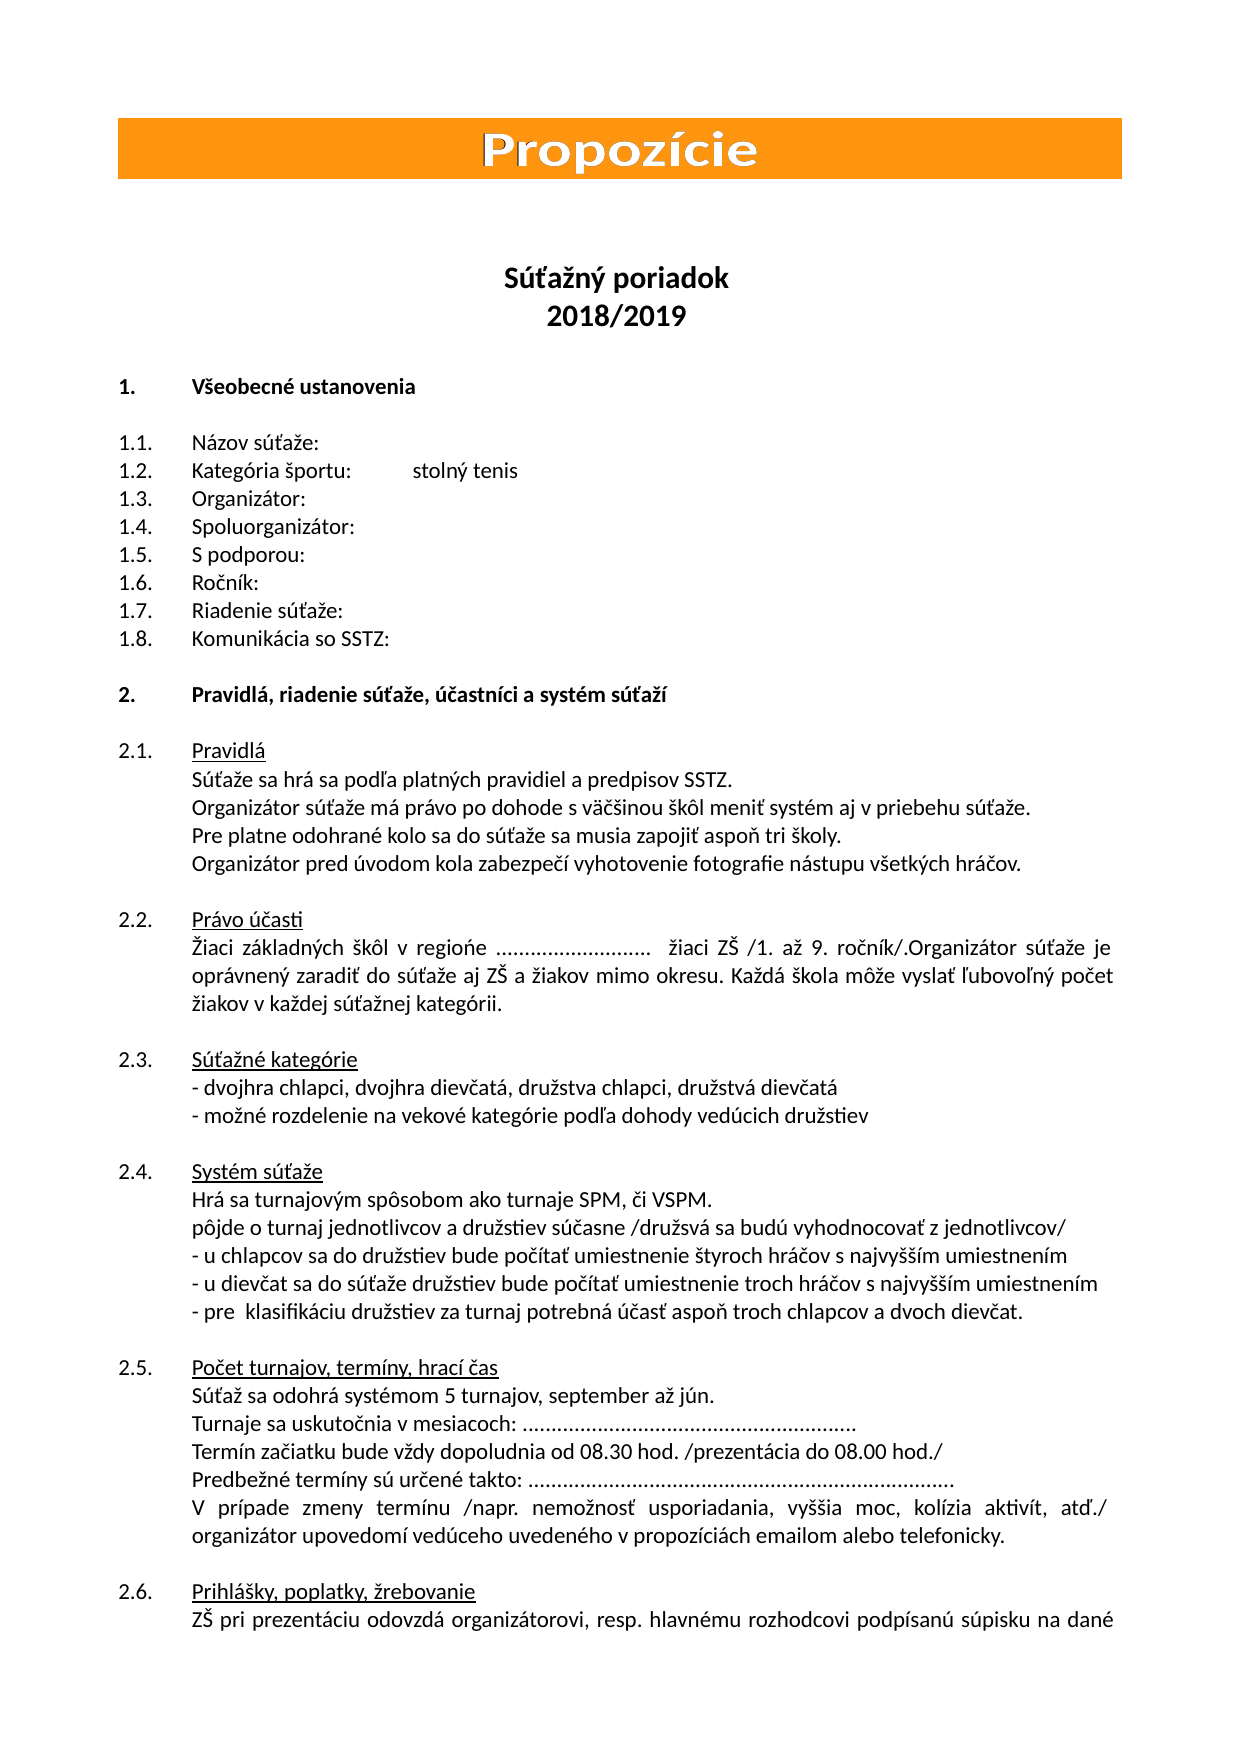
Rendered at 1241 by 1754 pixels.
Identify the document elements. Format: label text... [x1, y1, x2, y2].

text 2.1. Pravidlá [118, 737, 1122, 765]
text 2.5. Počet turnajov, termíny, hrací čas [118, 1353, 1122, 1381]
text Hrá sa turnajovým spôsobom ako turnaje SPM, či VSPM. [118, 1185, 1122, 1213]
text V prípade zmeny termínu /napr. nemožnosť usporiadania, vyššia moc, kolízia aktivít, atď./ organizátor upovedomí vedúceho uvedeného v propozíciách emailom alebo telefonicky. [118, 1493, 1122, 1549]
text 1. Všeobecné ustanovenia [118, 372, 1122, 400]
text Súťaže sa hrá sa podľa platných pravidiel a predpisov SSTZ. [118, 765, 1122, 793]
text Turnaje sa uskutočnia v mesiacoch: .......................................................... [118, 1409, 1122, 1437]
text Pre platne odohrané kolo sa do súťaže sa musia zapojiť aspoň tri školy. [118, 821, 1122, 849]
text 1.8. Komunikácia so SSTZ: [118, 624, 1122, 653]
text Súťažný poriadok [118, 258, 1122, 296]
text 1.6. Ročník: [118, 568, 1122, 597]
text Termín začiatku bude vždy dopoludnia od 08.30 hod. /prezentácia do 08.00 hod./ [118, 1437, 1122, 1465]
text - dvojhra chlapci, dvojhra dievčatá, družstva chlapci, družstvá dievčatá [118, 1073, 1122, 1101]
text 1.5. S podporou: [118, 541, 1122, 568]
text 1.2. Kategória športu: stolný tenis [118, 456, 1122, 484]
text 1.3. Organizátor: [118, 484, 1122, 512]
text 2018/2019 [118, 296, 1122, 334]
text Organizátor pred úvodom kola zabezpečí vyhotovenie fotografie nástupu všetkých hráčov. [118, 849, 1122, 877]
text Propozície [118, 118, 1122, 179]
text Žiaci základných škôl v regiońe ........................... žiaci ZŠ /1. až 9. ročník/.Organizátor súťaže je oprávnený zaradiť do súťaže aj ZŠ a žiakov mimo okresu. Každá škola môže vyslať ľubovoľný počet žiakov v každej súťažnej kategórii. [118, 933, 1122, 1017]
text 1.1. Názov súťaže: [118, 428, 1122, 456]
text Predbežné termíny sú určené takto: .......................................................................... [118, 1465, 1122, 1493]
text 1.7. Riadenie súťaže: [118, 597, 1122, 624]
text 2.4. Systém súťaže [118, 1157, 1122, 1185]
text - pre klasifikáciu družstiev za turnaj potrebná účasť aspoň troch chlapcov a dvoch dievčat. [118, 1297, 1122, 1325]
text 2.6. Prihlášky, poplatky, žrebovanie [118, 1577, 1122, 1605]
text 2.2. Právo účasti [118, 905, 1122, 933]
text Súťaž sa odohrá systémom 5 turnajov, september až jún. [118, 1381, 1122, 1409]
text ZŠ pri prezentáciu odovzdá organizátorovi, resp. hlavnému rozhodcovi podpísanú súpisku na dané [118, 1605, 1122, 1633]
text pôjde o turnaj jednotlivcov a družstiev súčasne /družsvá sa budú vyhodnocovať z jednotlivcov/ [118, 1213, 1122, 1241]
text 2. Pravidlá, riadenie súťaže, účastníci a systém súťaží [118, 681, 1122, 709]
text - u chlapcov sa do družstiev bude počítať umiestnenie štyroch hráčov s najvyšším umiestnením [118, 1241, 1122, 1269]
text 2.3. Súťažné kategórie [118, 1045, 1122, 1073]
text - možné rozdelenie na vekové kategórie podľa dohody vedúcich družstiev [118, 1101, 1122, 1129]
text - u dievčat sa do súťaže družstiev bude počítať umiestnenie troch hráčov s najvyšším umiestnením [118, 1269, 1122, 1297]
text Organizátor súťaže má právo po dohode s väčšinou škôl meniť systém aj v priebehu súťaže. [118, 793, 1122, 821]
text 1.4. Spoluorganizátor: [118, 512, 1122, 541]
